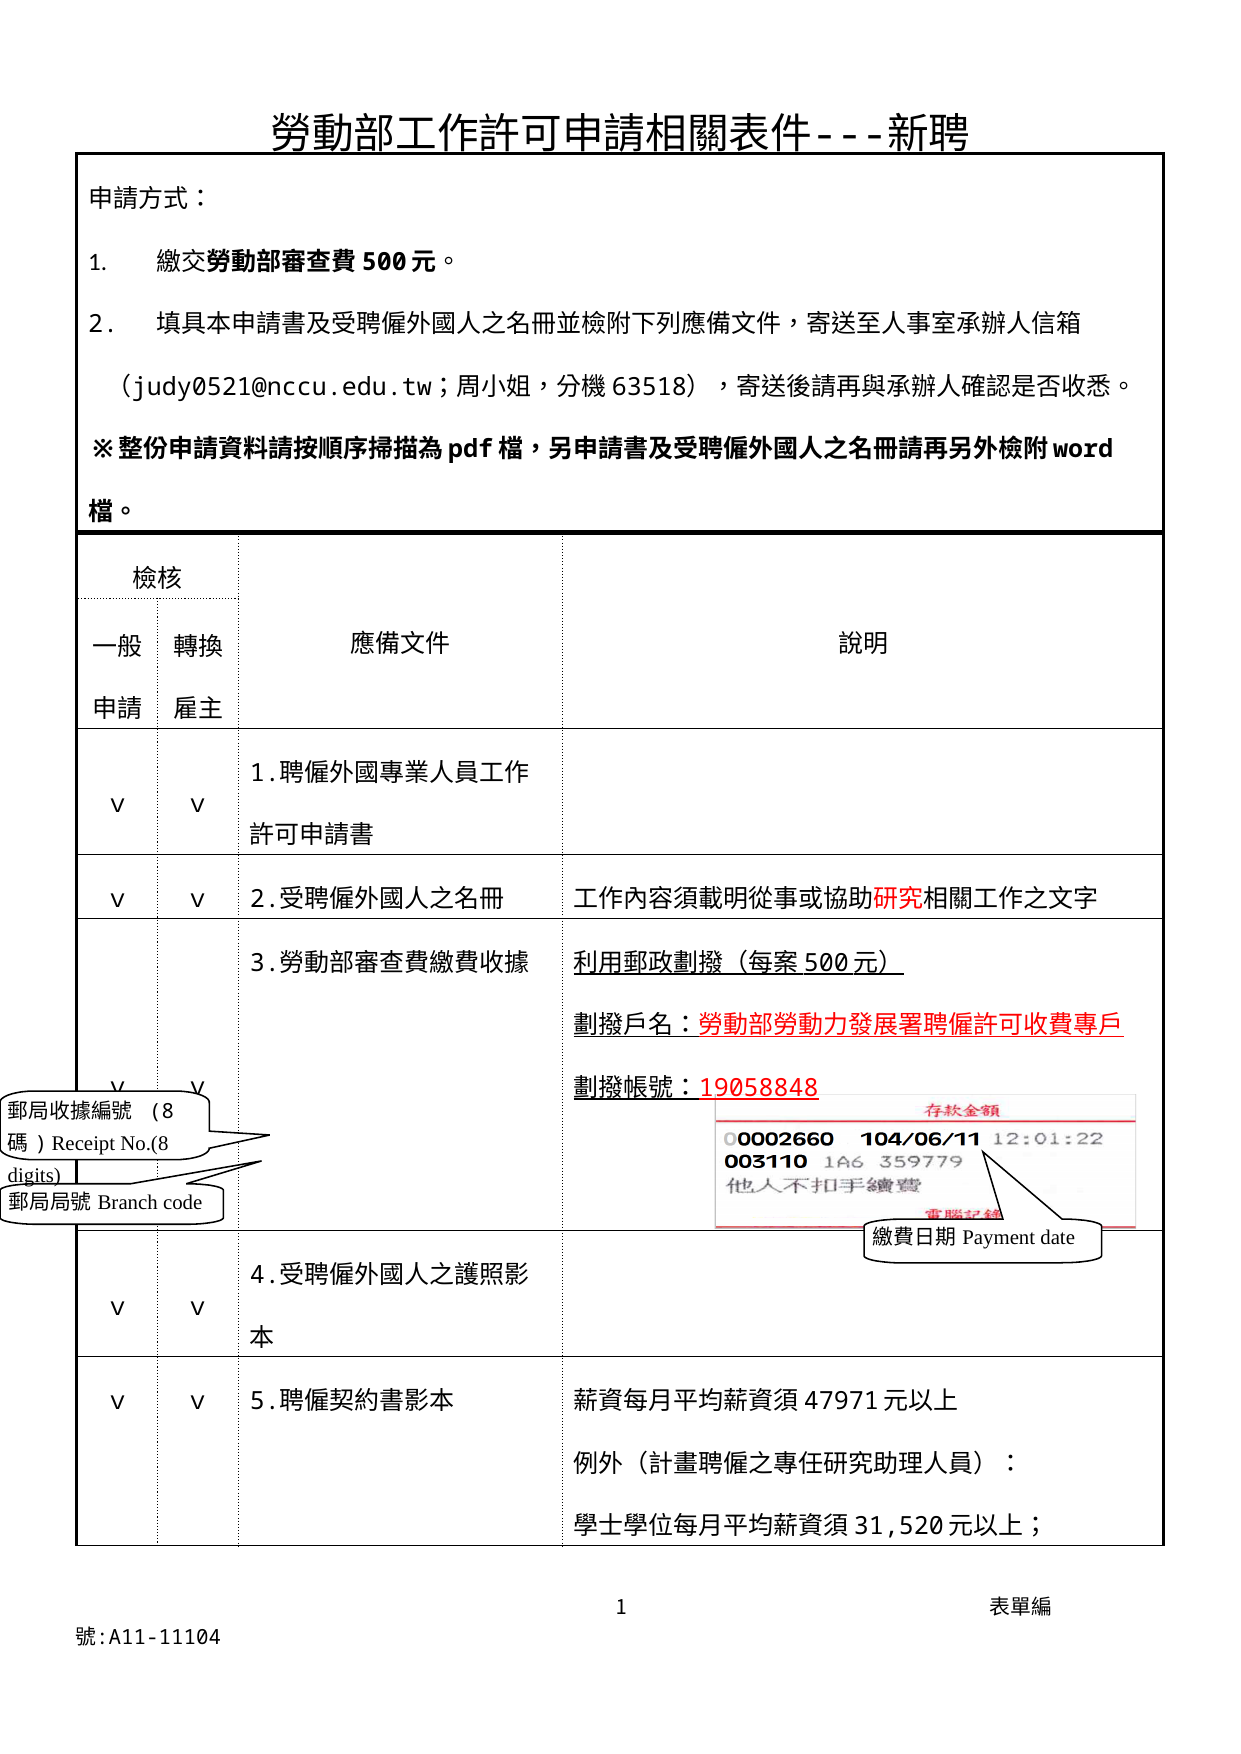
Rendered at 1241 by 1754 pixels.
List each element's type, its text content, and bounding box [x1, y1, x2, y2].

table_cell 4.受聘僱外國人之護照影本 [238, 1231, 562, 1356]
text 勞動部工作許可申請相關表件---新聘 [75, 89, 1165, 152]
table_cell ｖ [78, 1357, 158, 1545]
table_cell ｖ [158, 855, 238, 917]
table_cell 工作內容須載明從事或協助研究相關工作之文字 [562, 855, 1162, 917]
table_cell ｖ [78, 919, 158, 1090]
table_header 申請方式： 繳交勞動部審查費500元。 填具本申請書及受聘僱外國人之名冊並檢附下列應備文件，寄送至人事室承辦人信箱（judy0521@nccu.edu.tw；周小姐，分機63518），寄送後請再與承辦人確認是否收悉。 ※整份申請資料請按順序掃描為pdf檔，另申請書及受聘僱外國人之名冊請再另外檢附word檔。 [78, 155, 1162, 530]
table_cell [562, 1231, 1162, 1356]
table_cell 薪資每月平均薪資須47971元以上 例外（計畫聘僱之專任研究助理人員）： 學士學位每月平均薪資須31,520元以上； [562, 1357, 1162, 1545]
table_cell 說明 [562, 535, 1162, 728]
table_cell [562, 729, 1162, 854]
table_cell ｖ [78, 1231, 158, 1356]
table_cell [78, 1226, 158, 1230]
table_cell 轉換雇主 [158, 598, 238, 728]
table_cell 3.勞動部審查費繳費收據 [238, 919, 562, 1230]
table_cell ｖ [158, 919, 238, 1132]
table_cell ｖ [158, 729, 238, 854]
table_cell [78, 1161, 158, 1182]
table_cell 檢核 [78, 535, 238, 598]
table_cell 5.聘僱契約書影本 [238, 1357, 562, 1545]
table_cell ｖ [78, 855, 158, 917]
table_cell 利用郵政劃撥（每案500元） 劃撥戶名：勞動部勞動力發展署聘僱許可收費專戶 劃撥帳號：19058848 [562, 919, 1162, 1230]
table_cell ｖ [158, 1143, 238, 1178]
table_cell 1.聘僱外國專業人員工作許可申請書 [238, 729, 562, 854]
table_cell 一般申請 [78, 598, 158, 728]
table_cell ｖ [158, 1231, 238, 1356]
table_cell 2.受聘僱外國人之名冊 [238, 855, 562, 917]
table_cell 應備文件 [238, 535, 562, 728]
table_cell ｖ [158, 1170, 238, 1230]
table_cell ｖ [158, 1357, 238, 1545]
table_cell ｖ [78, 729, 158, 854]
